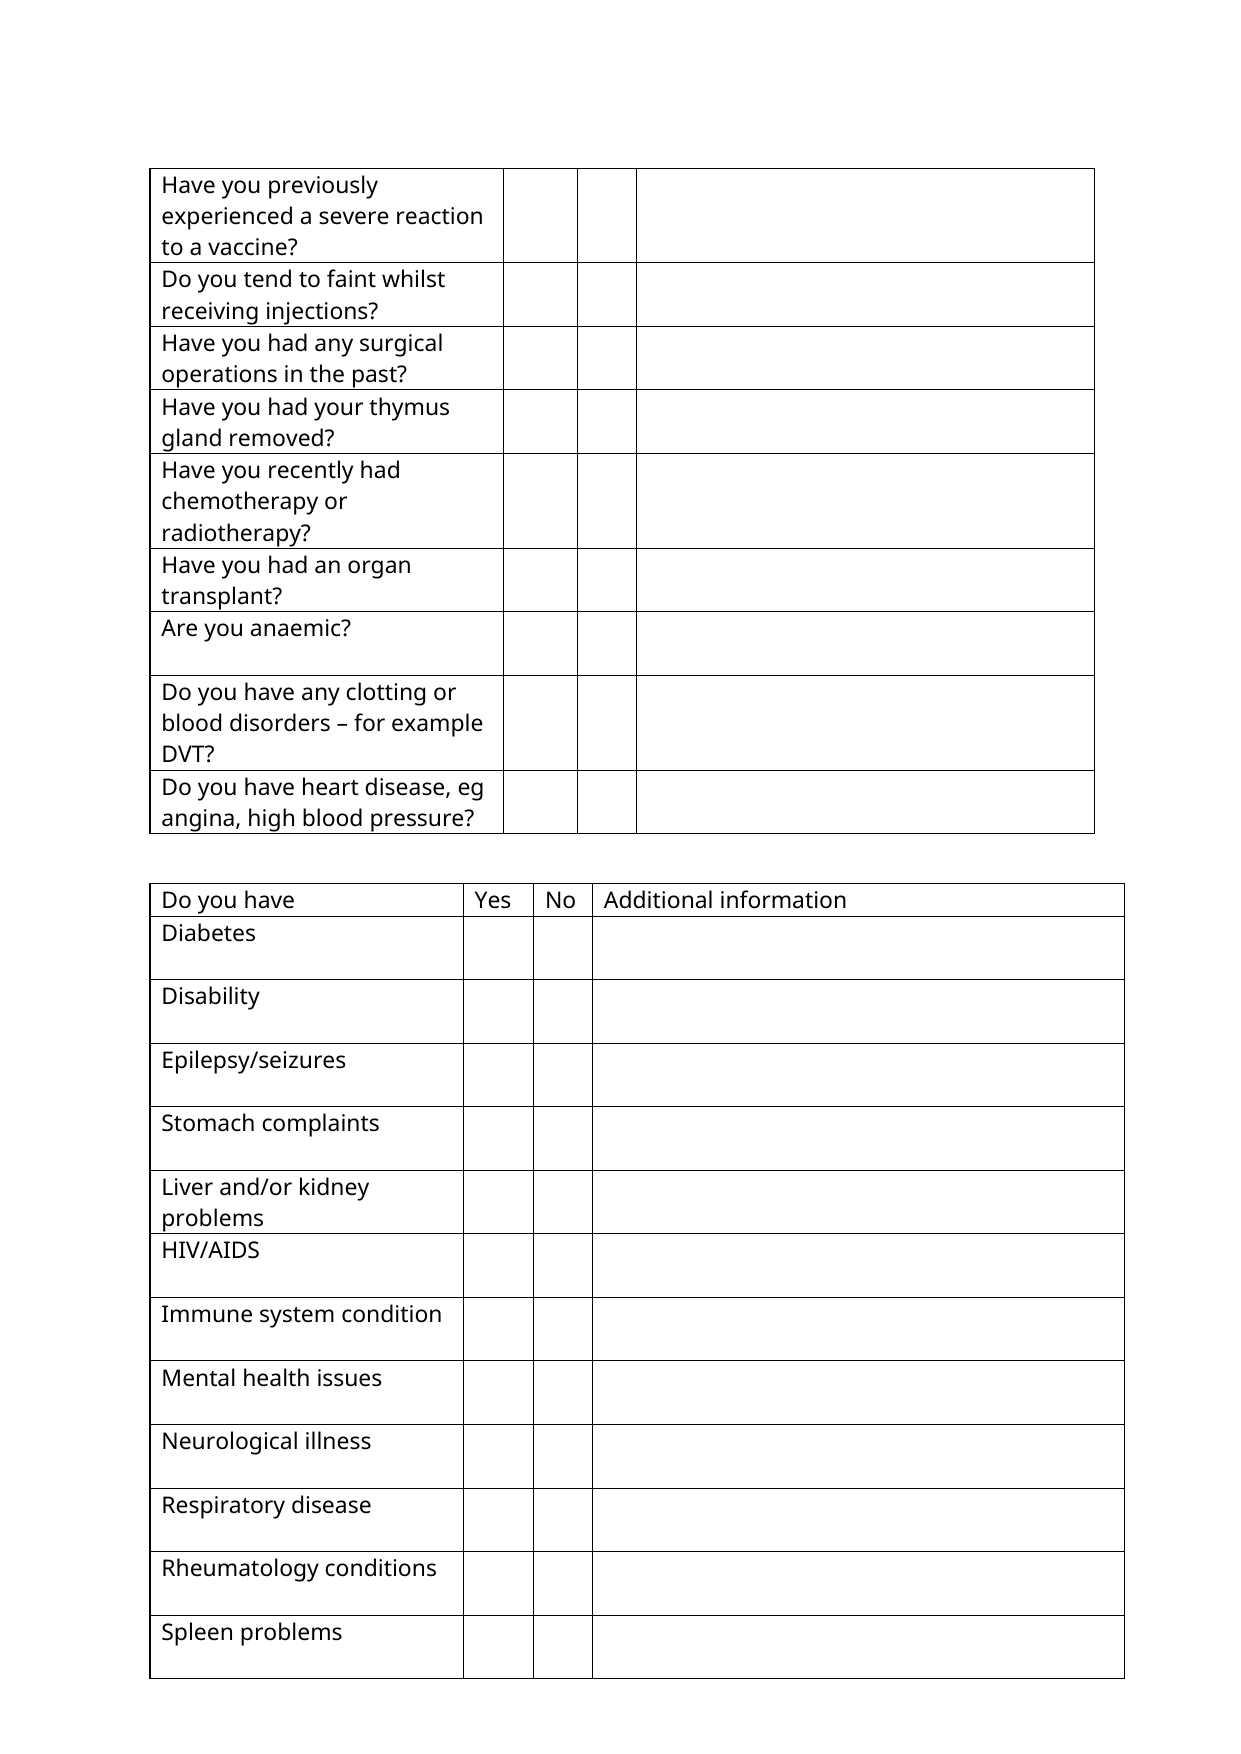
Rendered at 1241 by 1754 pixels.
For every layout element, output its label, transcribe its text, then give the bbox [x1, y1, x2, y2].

table_cell Have you had your thymus gland removed? [151, 390, 503, 453]
table_header Do you have [151, 884, 463, 916]
table_header Additional information [593, 884, 1124, 916]
table_cell [578, 771, 636, 833]
table_cell [593, 1616, 1124, 1678]
table_cell [464, 1552, 533, 1614]
table_cell [534, 1171, 592, 1233]
table_cell [637, 771, 1094, 833]
table_cell [593, 980, 1124, 1043]
table_cell [534, 1361, 592, 1424]
table_cell [504, 676, 577, 769]
table_cell [504, 454, 577, 548]
table_cell [534, 980, 592, 1043]
table_cell [637, 612, 1094, 675]
table_cell [593, 1107, 1124, 1170]
table_cell Are you anaemic? [151, 612, 503, 675]
table_cell Do you tend to faint whilst receiving injections? [151, 263, 503, 326]
table_cell [593, 1552, 1124, 1614]
table_cell [534, 1489, 592, 1551]
table_cell [504, 612, 577, 675]
table_cell [637, 263, 1094, 326]
table_cell Disability [151, 980, 463, 1043]
table_cell Do you have any clotting or blood disorders – for example DVT? [151, 676, 503, 769]
table_cell [637, 454, 1094, 548]
table_cell [504, 549, 577, 611]
table_cell [578, 612, 636, 675]
table_cell [464, 1234, 533, 1297]
table_cell Diabetes [151, 917, 463, 979]
table_cell Mental health issues [151, 1361, 463, 1424]
table_cell Immune system condition [151, 1298, 463, 1360]
table_cell [534, 1044, 592, 1106]
table_cell [534, 1552, 592, 1614]
table_cell Have you recently had chemotherapy or radiotherapy? [151, 454, 503, 548]
table_cell [464, 1171, 533, 1233]
table_cell [504, 390, 577, 453]
table_cell [464, 1107, 533, 1170]
table_cell Have you had an organ transplant? [151, 549, 503, 611]
table_cell Do you have heart disease, eg angina, high blood pressure? [151, 771, 503, 833]
table_cell [578, 549, 636, 611]
table_cell Respiratory disease [151, 1489, 463, 1551]
table_cell [464, 1298, 533, 1360]
table_cell [464, 1044, 533, 1106]
table_cell [637, 327, 1094, 389]
table_cell HIV/AIDS [151, 1234, 463, 1297]
table_cell [637, 676, 1094, 769]
table_cell [593, 1361, 1124, 1424]
table_cell [534, 1425, 592, 1487]
table_cell [504, 169, 577, 262]
table_cell [464, 917, 533, 979]
table_cell Neurological illness [151, 1425, 463, 1487]
table_header Yes [464, 884, 533, 916]
table_cell [593, 1044, 1124, 1106]
table_cell [578, 169, 636, 262]
table_cell [578, 676, 636, 769]
table_cell Epilepsy/seizures [151, 1044, 463, 1106]
table_cell [504, 263, 577, 326]
table_cell [593, 917, 1124, 979]
table_cell Liver and/or kidney problems [151, 1171, 463, 1233]
table_cell [464, 1361, 533, 1424]
table_cell [578, 454, 636, 548]
table_cell [593, 1489, 1124, 1551]
table_cell [637, 549, 1094, 611]
table_cell [637, 169, 1094, 262]
table_cell [504, 327, 577, 389]
table_header No [534, 884, 592, 916]
table_cell [534, 1616, 592, 1678]
table_cell [464, 980, 533, 1043]
table_cell [464, 1425, 533, 1487]
table_cell [593, 1425, 1124, 1487]
table_cell [593, 1298, 1124, 1360]
table_cell [534, 917, 592, 979]
table_cell Rheumatology conditions [151, 1552, 463, 1614]
table_cell [637, 390, 1094, 453]
table_cell Have you had any surgical operations in the past? [151, 327, 503, 389]
table_cell [593, 1234, 1124, 1297]
table_cell Spleen problems [151, 1616, 463, 1678]
table_cell [504, 771, 577, 833]
table_cell [464, 1489, 533, 1551]
table_cell [578, 327, 636, 389]
table_cell Stomach complaints [151, 1107, 463, 1170]
table_cell [534, 1298, 592, 1360]
table_cell [534, 1234, 592, 1297]
table_cell [578, 390, 636, 453]
table_cell [464, 1616, 533, 1678]
table_cell [534, 1107, 592, 1170]
table_cell [578, 263, 636, 326]
table_cell Have you previously experienced a severe reaction to a vaccine? [151, 169, 503, 262]
table_cell [593, 1171, 1124, 1233]
